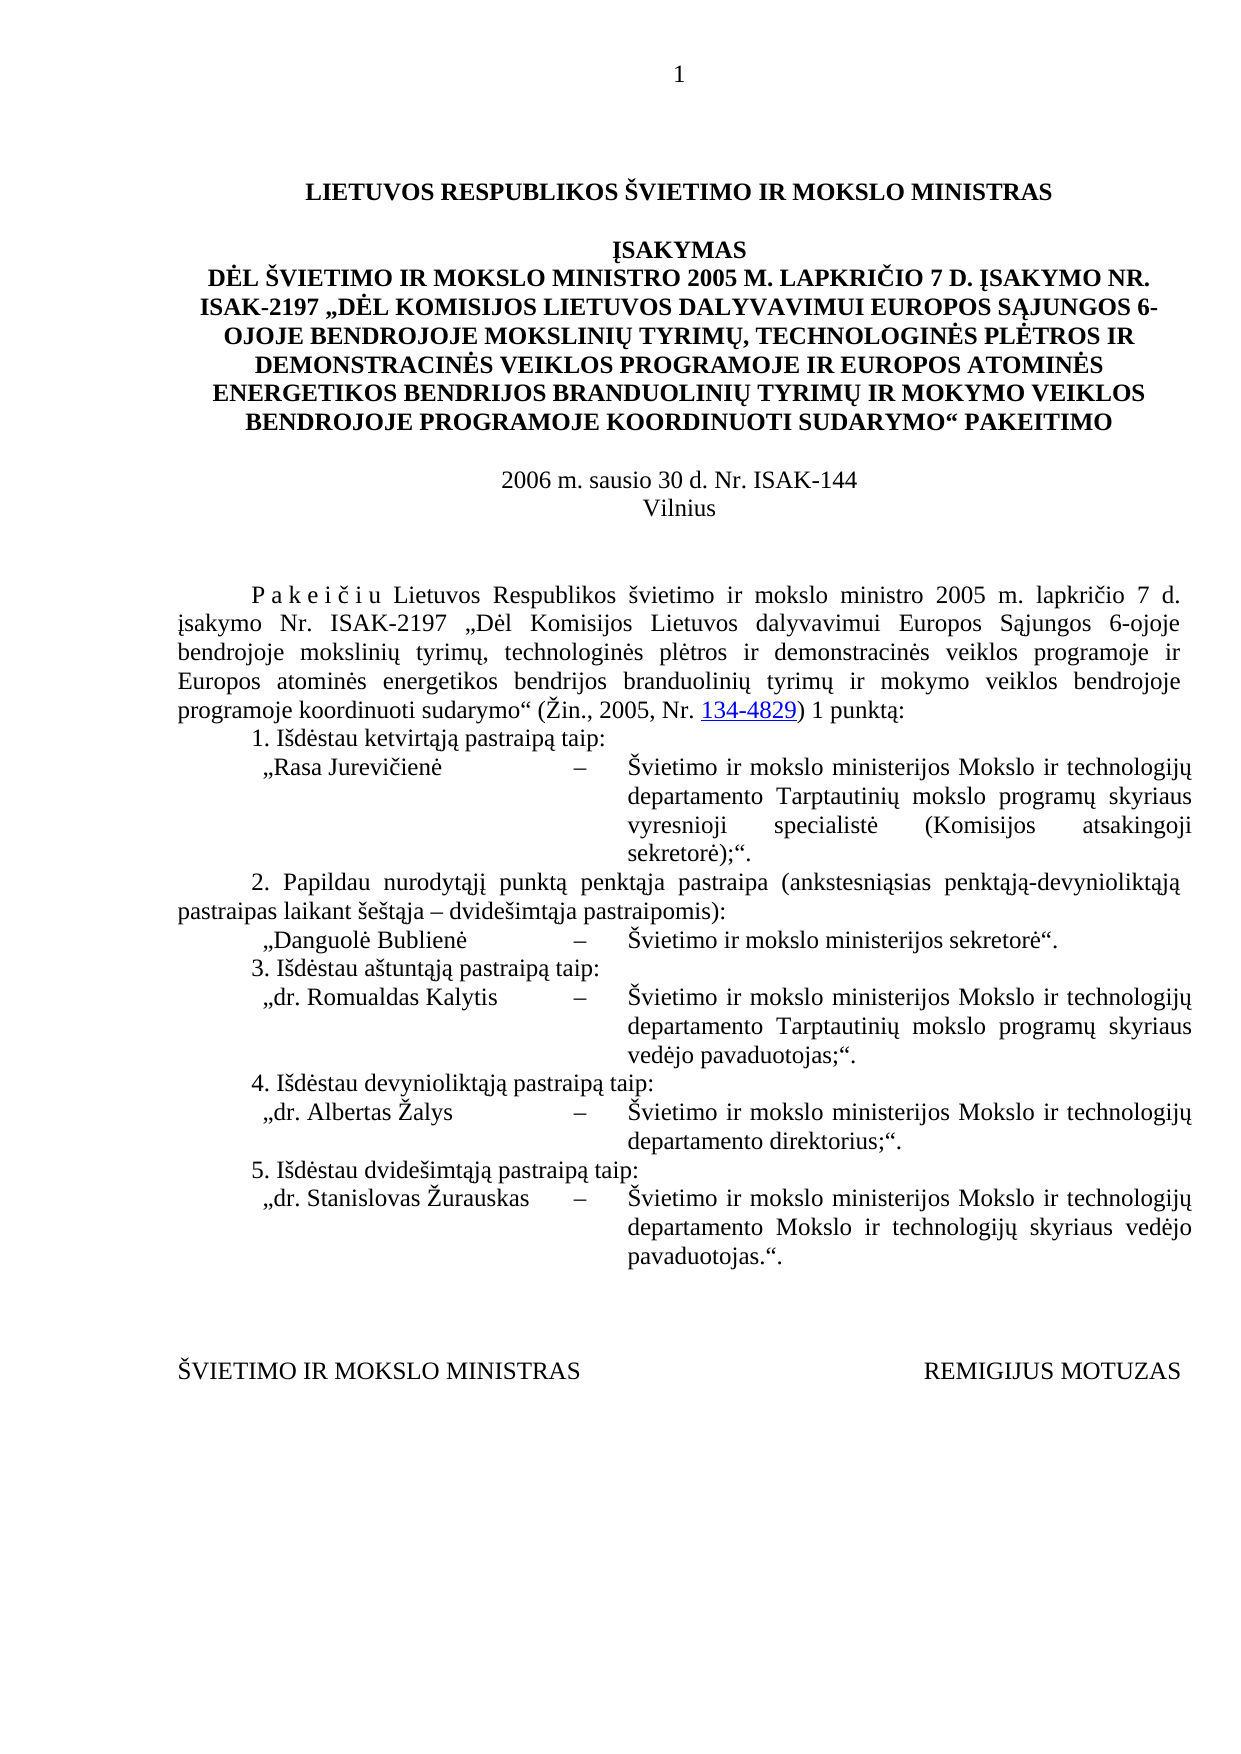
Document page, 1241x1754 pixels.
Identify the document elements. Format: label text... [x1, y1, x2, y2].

table_header „dr. Albertas Žalys [177, 1097, 562, 1155]
table_header Švietimo ir mokslo ministerijos Mokslo ir technologijų departamento Mokslo ir technologijų skyriaus vedėjo pavaduotojas.“. [616, 1184, 1204, 1270]
table_header „dr. Stanislovas Žurauskas [177, 1184, 562, 1270]
text LIETUVOS RESPUBLIKOS ŠVIETIMO IR MOKSLO MINISTRAS [177, 177, 1181, 206]
text 1. Išdėstau ketvirtąją pastraipą taip: [177, 723, 1181, 752]
text Vilnius [177, 493, 1181, 522]
text 2. Papildau nurodytąjį punktą penktąja pastraipa (ankstesniąsias penktąją-devynioliktąją pastraipas laikant šeštąja – dvidešimtąja pastraipomis): [177, 867, 1181, 925]
text 4. Išdėstau devynioliktąją pastraipą taip: [177, 1068, 1181, 1097]
table_header – [563, 1184, 616, 1270]
table_header „Danguolė Bublienė [177, 925, 562, 953]
text 3. Išdėstau aštuntąją pastraipą taip: [177, 953, 1181, 982]
text 5. Išdėstau dvidešimtąją pastraipą taip: [177, 1155, 1181, 1183]
text DĖL ŠVIETIMO IR MOKSLO MINISTRO 2005 M. LAPKRIČIO 7 D. ĮSAKYMO NR. ISAK-2197 „DĖL KOMISIJOS LIETUVOS DALYVAVIMUI EUROPOS SĄJUNGOS 6-OJOJE BENDROJOJE MOKSLINIŲ TYRIMŲ, TECHNOLOGINĖS PLĖTROS IR DEMONSTRACINĖS VEIKLOS PROGRAMOJE IR EUROPOS ATOMINĖS ENERGETIKOS BENDRIJOS BRANDUOLINIŲ TYRIMŲ IR MOKYMO VEIKLOS BENDROJOJE PROGRAMOJE KOORDINUOTI SUDARYMO“ PAKEITIMO [177, 263, 1181, 436]
table_header – [563, 1097, 616, 1155]
text ŠVIETIMO IR MOKSLO MINISTRAS REMIGIJUS MOTUZAS [177, 1356, 1181, 1385]
text 2006 m. sausio 30 d. Nr. ISAK-144 [177, 465, 1181, 493]
text ĮSAKYMAS [177, 235, 1181, 263]
table_header Švietimo ir mokslo ministerijos Mokslo ir technologijų departamento Tarptautinių mokslo programų skyriaus vyresnioji specialistė (Komisijos atsakingoji sekretorė);“. [616, 752, 1204, 867]
table_header – [563, 925, 616, 953]
table_header Švietimo ir mokslo ministerijos sekretorė“. [616, 925, 1204, 953]
table_header „Rasa Jurevičienė [177, 752, 562, 867]
text Pakeičiu Lietuvos Respublikos švietimo ir mokslo ministro 2005 m. lapkričio 7 d. įsakymo Nr. ISAK-2197 „Dėl Komisijos Lietuvos dalyvavimui Europos Sąjungos 6-ojoje bendrojoje mokslinių tyrimų, technologinės plėtros ir demonstracinės veiklos programoje ir Europos atominės energetikos bendrijos branduolinių tyrimų ir mokymo veiklos bendrojoje programoje koordinuoti sudarymo“ (Žin., 2005, Nr. 134-4829) 1 punktą: [177, 580, 1181, 723]
table_header Švietimo ir mokslo ministerijos Mokslo ir technologijų departamento Tarptautinių mokslo programų skyriaus vedėjo pavaduotojas;“. [616, 982, 1204, 1068]
table_header „dr. Romualdas Kalytis [177, 982, 562, 1068]
table_header – [563, 982, 616, 1068]
table_header Švietimo ir mokslo ministerijos Mokslo ir technologijų departamento direktorius;“. [616, 1097, 1204, 1155]
table_header – [563, 752, 616, 867]
